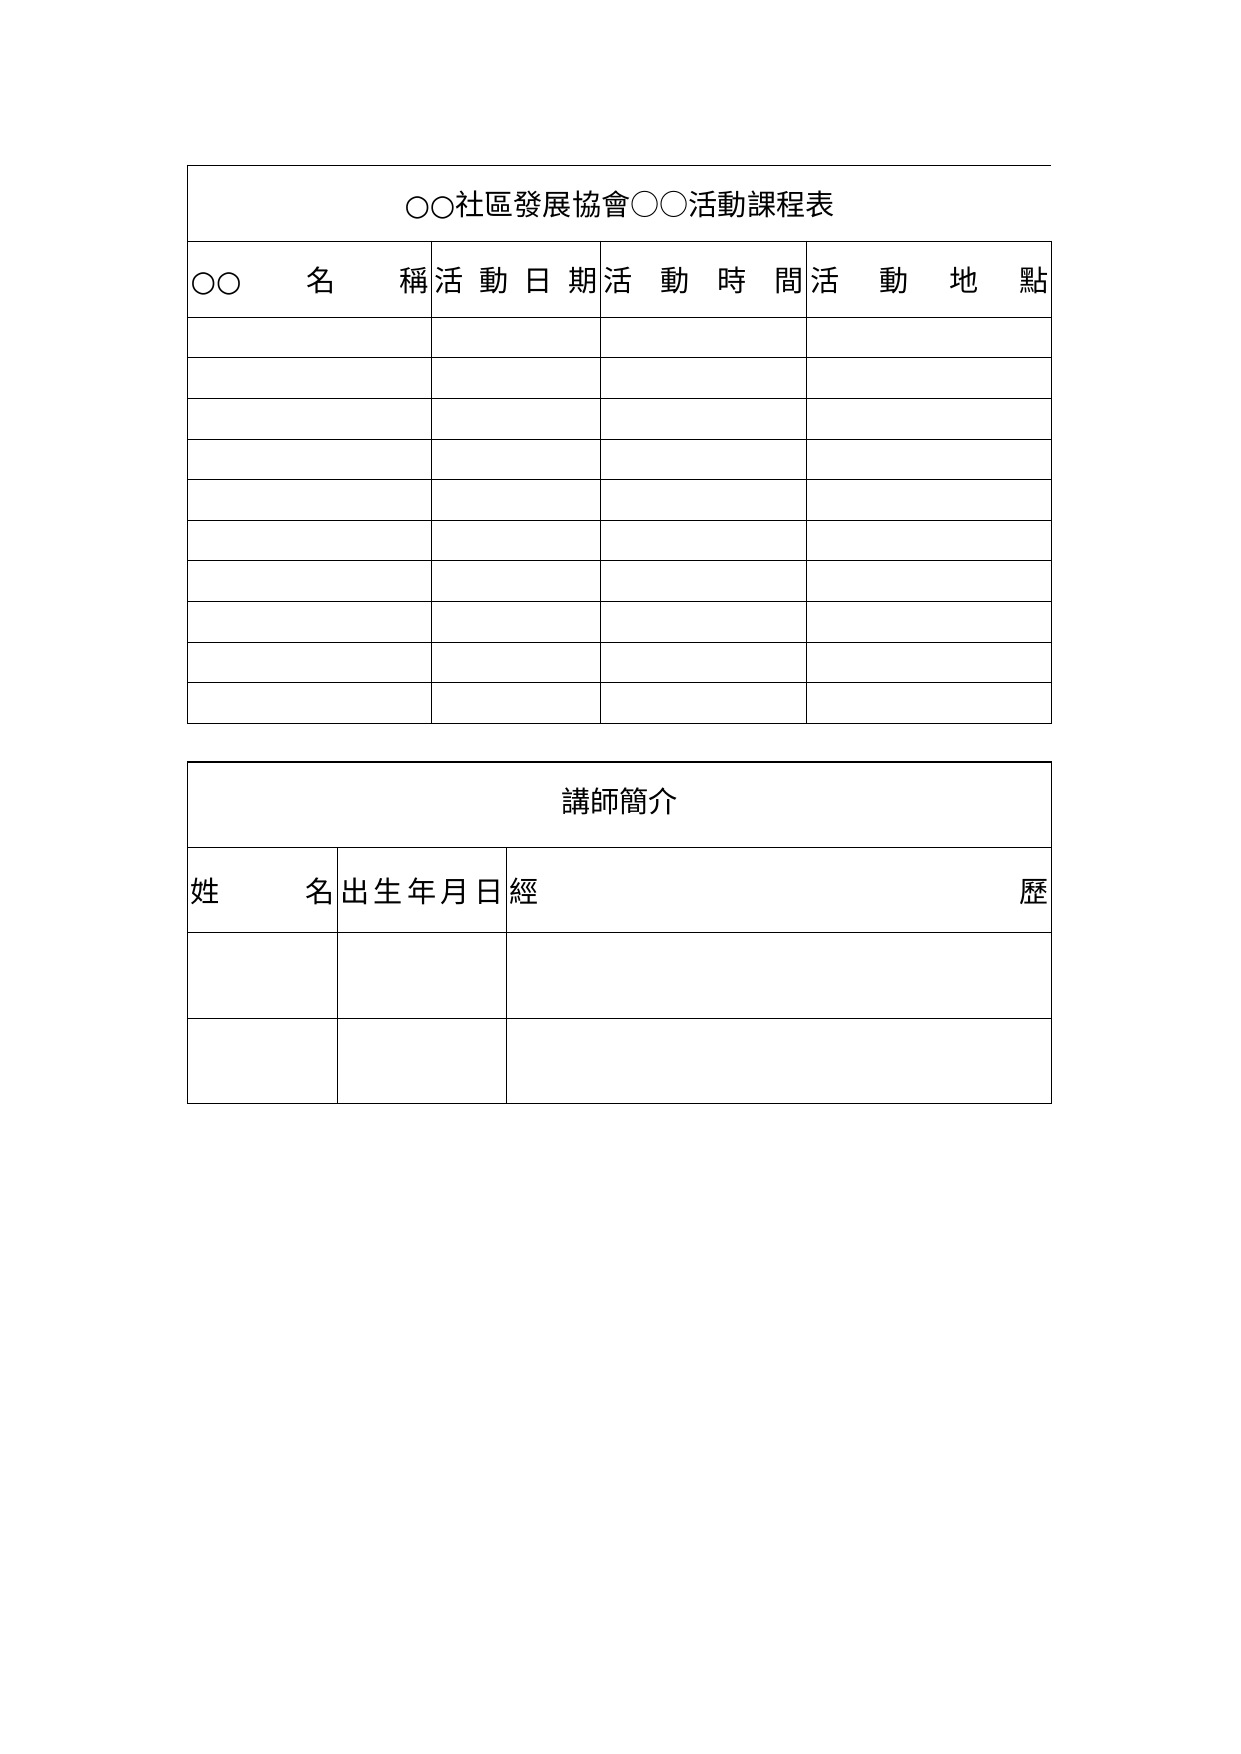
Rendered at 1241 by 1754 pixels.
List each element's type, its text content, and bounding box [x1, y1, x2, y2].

table_cell [338, 1019, 506, 1103]
table_cell [601, 440, 806, 479]
table_cell [188, 1019, 337, 1103]
table_cell [432, 561, 600, 601]
table_cell [432, 440, 600, 479]
table_cell [601, 602, 806, 642]
table_cell ○○名稱 [188, 242, 431, 317]
table_cell [188, 602, 431, 642]
table_cell [432, 399, 600, 438]
table_cell [807, 440, 1051, 479]
table_cell [188, 933, 337, 1018]
table_cell [601, 643, 806, 682]
table_cell [601, 358, 806, 398]
table_cell [188, 358, 431, 398]
table_cell [338, 933, 506, 1018]
table_cell [432, 602, 600, 642]
table_cell [188, 521, 431, 560]
table_cell 出生年月日 [338, 848, 506, 932]
table_cell [601, 561, 806, 601]
table_header 講師簡介 [188, 763, 1051, 847]
table_cell [188, 561, 431, 601]
table_cell [432, 683, 600, 723]
table_cell [507, 933, 1051, 1018]
table_cell [601, 480, 806, 520]
table_cell 姓名 [188, 848, 337, 932]
table_cell [432, 521, 600, 560]
table_cell [807, 318, 1051, 357]
table_cell 活動日期 [432, 242, 600, 317]
table_cell [807, 399, 1051, 438]
table_cell [188, 440, 431, 479]
table_cell [188, 643, 431, 682]
table_cell [188, 683, 431, 723]
table_cell [432, 643, 600, 682]
table_cell [807, 683, 1051, 723]
table_cell [188, 318, 431, 357]
table_cell [432, 358, 600, 398]
table_cell [807, 521, 1051, 560]
table_cell [188, 399, 431, 438]
table_cell 經歷 [507, 848, 1051, 932]
table_cell [507, 1019, 1051, 1103]
table_cell [601, 318, 806, 357]
table_header ○○社區發展協會○○活動課程表 [188, 166, 1051, 241]
table_cell [432, 318, 600, 357]
table_cell [601, 683, 806, 723]
table_cell [807, 561, 1051, 601]
table_cell 活動時間 [601, 242, 806, 317]
table_cell [601, 399, 806, 438]
table_cell 活動地點 [807, 242, 1051, 317]
table_cell [807, 643, 1051, 682]
table_cell [807, 602, 1051, 642]
table_cell [432, 480, 600, 520]
table_cell [807, 358, 1051, 398]
table_cell [188, 480, 431, 520]
table_cell [601, 521, 806, 560]
table_cell [807, 480, 1051, 520]
